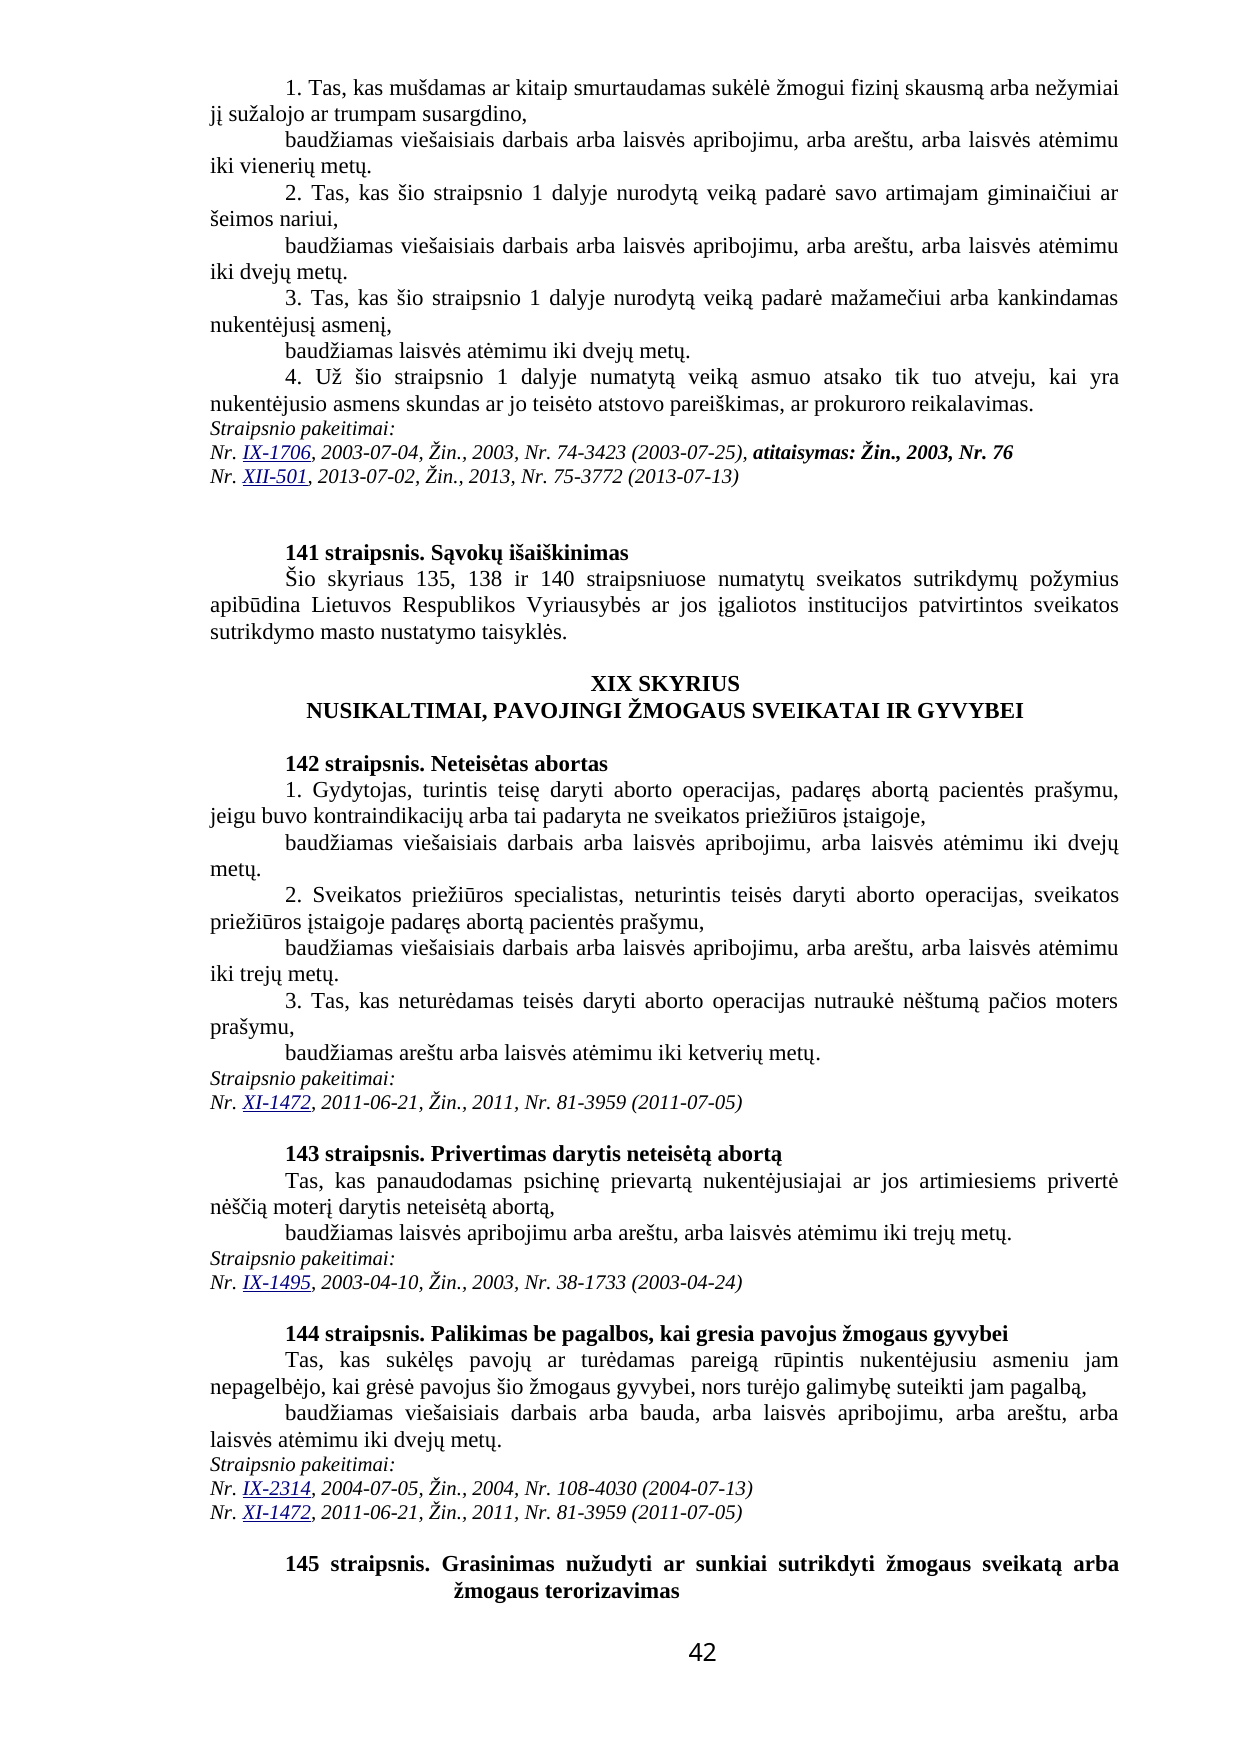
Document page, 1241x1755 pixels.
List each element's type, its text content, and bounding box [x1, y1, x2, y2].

text 2. Sveikatos priežiūros specialistas, neturintis teisės daryti aborto operacijas, sveikatos priežiūros įstaigoje padaręs abortą pacientės prašymu, [210, 881, 1120, 934]
text Straipsnio pakeitimai: [210, 1066, 1120, 1090]
text Nr. IX-1706, 2003-07-04, Žin., 2003, Nr. 74-3423 (2003-07-25), atitaisymas: Žin., 2003, Nr. 76 [210, 440, 1120, 464]
text baudžiamas viešaisiais darbais arba laisvės apribojimu, arba areštu, arba laisvės atėmimu iki trejų metų. [210, 934, 1120, 987]
text baudžiamas viešaisiais darbais arba laisvės apribojimu, arba areštu, arba laisvės atėmimu iki dvejų metų. [210, 232, 1120, 284]
text baudžiamas laisvės atėmimu iki dvejų metų. [210, 337, 1120, 363]
text baudžiamas areštu arba laisvės atėmimu iki ketverių metų. [210, 1039, 1120, 1066]
text baudžiamas viešaisiais darbais arba laisvės apribojimu, arba areštu, arba laisvės atėmimu iki vienerių metų. [210, 126, 1120, 179]
text 143 straipsnis. Privertimas darytis neteisėtą abortą [210, 1140, 1120, 1167]
text Šio skyriaus 135, 138 ir 140 straipsniuose numatytų sveikatos sutrikdymų požymius apibūdina Lietuvos Respublikos Vyriausybės ar jos įgaliotos institucijos patvirtintos sveikatos sutrikdymo masto nustatymo taisyklės. [210, 565, 1120, 644]
text baudžiamas laisvės apribojimu arba areštu, arba laisvės atėmimu iki trejų metų. [210, 1219, 1120, 1246]
text 145 straipsnis. Grasinimas nužudyti ar sunkiai sutrikdyti žmogaus sveikatą arba žmogaus terorizavimas [285, 1551, 1120, 1603]
text 2. Tas, kas šio straipsnio 1 dalyje nurodytą veiką padarė savo artimajam giminaičiui ar šeimos nariui, [210, 179, 1120, 232]
text 142 straipsnis. Neteisėtas abortas [210, 749, 1120, 776]
text nusikaltimai, PAVOJINGI ŽMOGAUS SVEIKATAI IR GYVYBEI [210, 697, 1120, 723]
text Nr. IX-2314, 2004-07-05, Žin., 2004, Nr. 108-4030 (2004-07-13) [210, 1476, 1120, 1500]
text Tas, kas panaudodamas psichinę prievartą nukentėjusiajai ar jos artimiesiems privertė nėščią moterį darytis neteisėtą abortą, [210, 1167, 1120, 1219]
text XIX skyrius [210, 671, 1120, 697]
text baudžiamas viešaisiais darbais arba laisvės apribojimu, arba laisvės atėmimu iki dvejų metų. [210, 829, 1120, 881]
text 3. Tas, kas neturėdamas teisės daryti aborto operacijas nutraukė nėštumą pačios moters prašymu, [210, 987, 1120, 1039]
text 1. Tas, kas mušdamas ar kitaip smurtaudamas sukėlė žmogui fizinį skausmą arba nežymiai jį sužalojo ar trumpam susargdino, [210, 73, 1120, 126]
text 4. Už šio straipsnio 1 dalyje numatytą veiką asmuo atsako tik tuo atveju, kai yra nukentėjusio asmens skundas ar jo teisėto atstovo pareiškimas, ar prokuroro reikalavimas. [210, 363, 1120, 416]
text Nr. XI-1472, 2011-06-21, Žin., 2011, Nr. 81-3959 (2011-07-05) [210, 1500, 1120, 1524]
text Straipsnio pakeitimai: [210, 1452, 1120, 1476]
text baudžiamas viešaisiais darbais arba bauda, arba laisvės apribojimu, arba areštu, arba laisvės atėmimu iki dvejų metų. [210, 1399, 1120, 1452]
text Nr. XII-501, 2013-07-02, Žin., 2013, Nr. 75-3772 (2013-07-13) [210, 464, 1120, 488]
text Tas, kas sukėlęs pavojų ar turėdamas pareigą rūpintis nukentėjusiu asmeniu jam nepagelbėjo, kai grėsė pavojus šio žmogaus gyvybei, nors turėjo galimybę suteikti jam pagalbą, [210, 1347, 1120, 1399]
text Straipsnio pakeitimai: [210, 1246, 1120, 1270]
text 3. Tas, kas šio straipsnio 1 dalyje nurodytą veiką padarė mažamečiui arba kankindamas nukentėjusį asmenį, [210, 284, 1120, 337]
text Nr. XI-1472, 2011-06-21, Žin., 2011, Nr. 81-3959 (2011-07-05) [210, 1090, 1120, 1114]
text 141 straipsnis. Sąvokų išaiškinimas [210, 539, 1120, 565]
text 144 straipsnis. Palikimas be pagalbos, kai gresia pavojus žmogaus gyvybei [210, 1320, 1120, 1347]
text Nr. IX-1495, 2003-04-10, Žin., 2003, Nr. 38-1733 (2003-04-24) [210, 1270, 1120, 1294]
text Straipsnio pakeitimai: [210, 416, 1120, 440]
text 1. Gydytojas, turintis teisę daryti aborto operacijas, padaręs abortą pacientės prašymu, jeigu buvo kontraindikacijų arba tai padaryta ne sveikatos priežiūros įstaigoje, [210, 776, 1120, 829]
